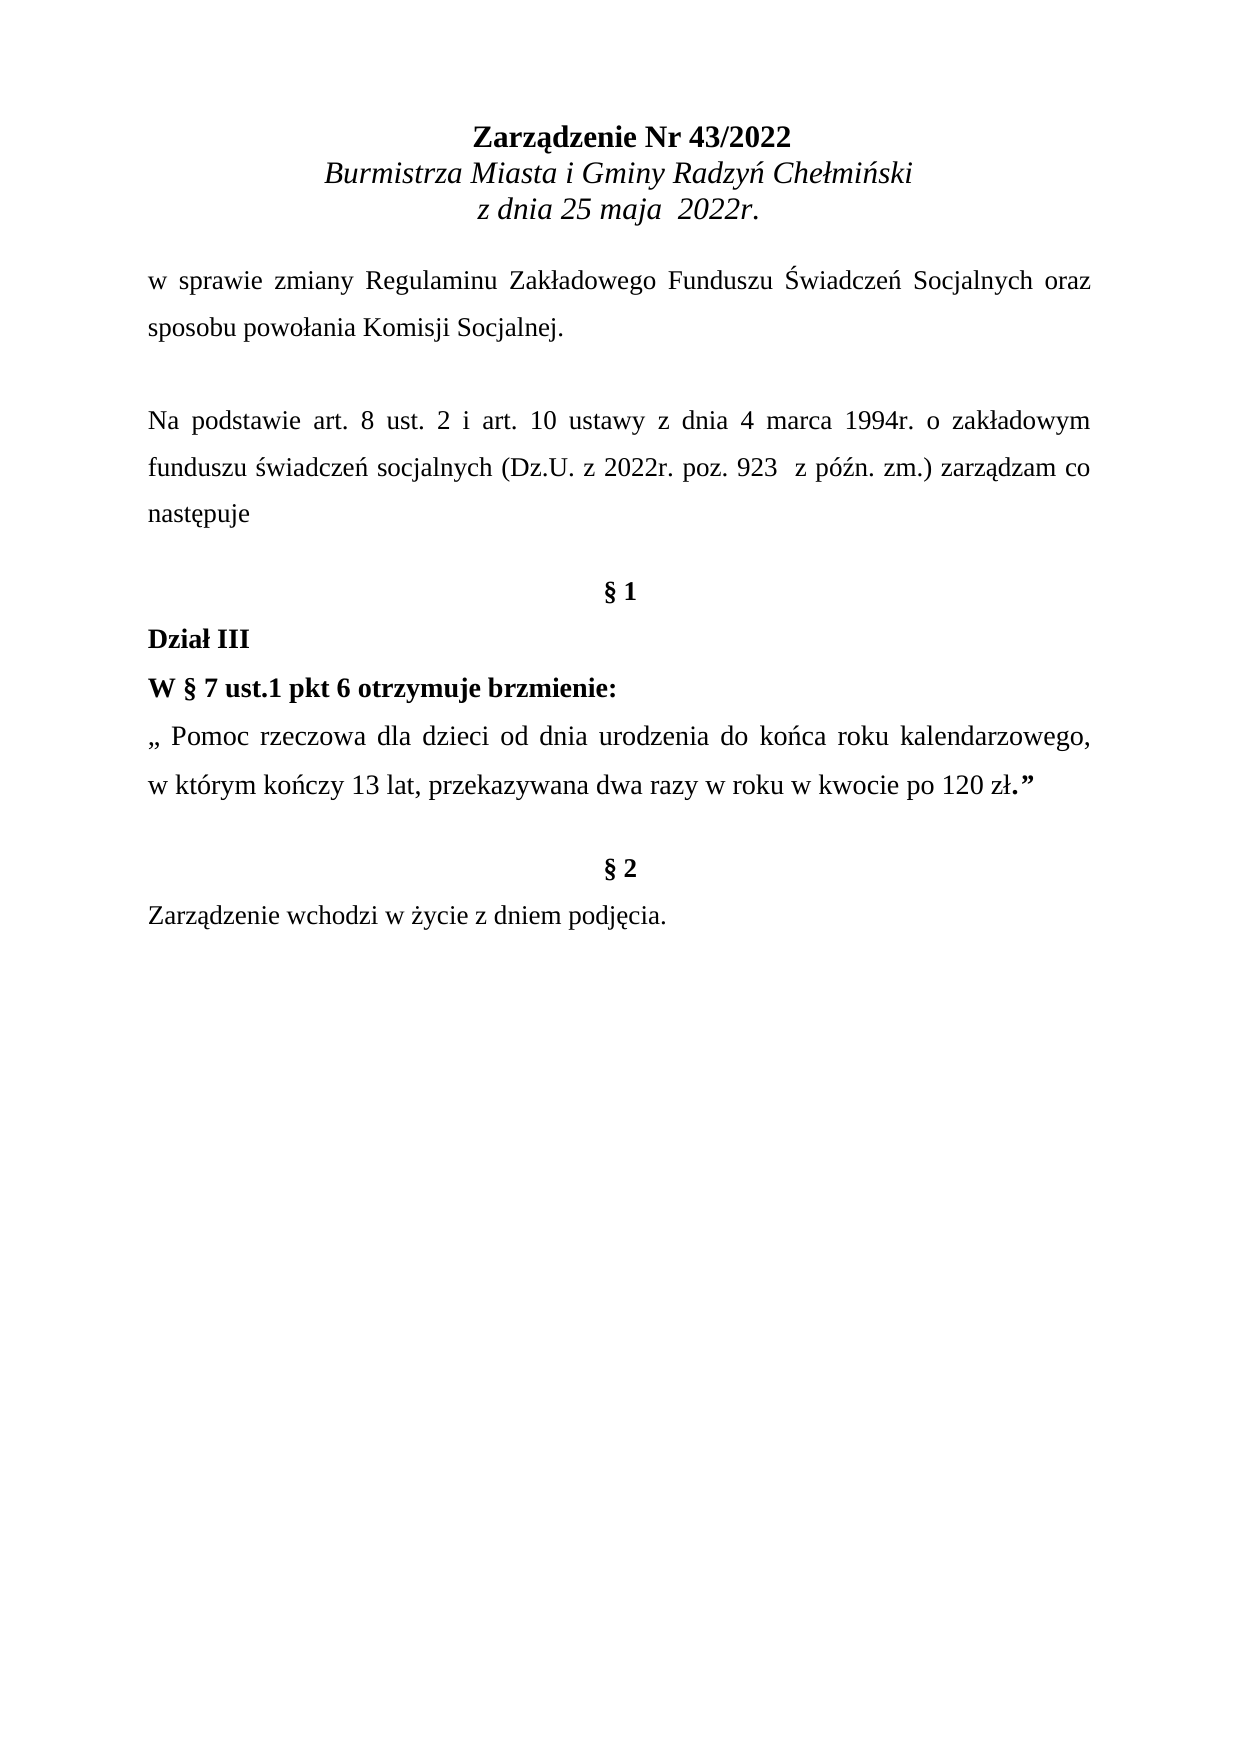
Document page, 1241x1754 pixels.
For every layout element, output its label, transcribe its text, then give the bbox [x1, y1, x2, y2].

text w sprawie zmiany Regulaminu Zakładowego Funduszu Świadczeń Socjalnych oraz sposobu powołania Komisji Socjalnej. [148, 264, 1092, 342]
text § 1 [148, 575, 1092, 607]
text z dnia 25 maja 2022r. [148, 190, 1092, 226]
text § 2 [148, 852, 1092, 883]
text Burmistrza Miasta i Gminy Radzyń Chełmiński [148, 154, 1092, 190]
text W § 7 ust.1 pkt 6 otrzymuje brzmienie: [148, 671, 1092, 703]
text Zarządzenie Nr 43/2022 [148, 118, 1092, 154]
text Zarządzenie wchodzi w życie z dniem podjęcia. [148, 899, 1092, 930]
text „ Pomoc rzeczowa dla dzieci od dnia urodzenia do końca roku kalendarzowego, w którym kończy 13 lat, przekazywana dwa razy w roku w kwocie po 120 zł.” [148, 719, 1092, 800]
text Na podstawie art. 8 ust. 2 i art. 10 ustawy z dnia 4 marca 1994r. o zakładowym funduszu świadczeń socjalnych (Dz.U. z 2022r. poz. 923 z późn. zm.) zarządzam co następuje [148, 404, 1092, 529]
text Dział III [148, 622, 1092, 654]
